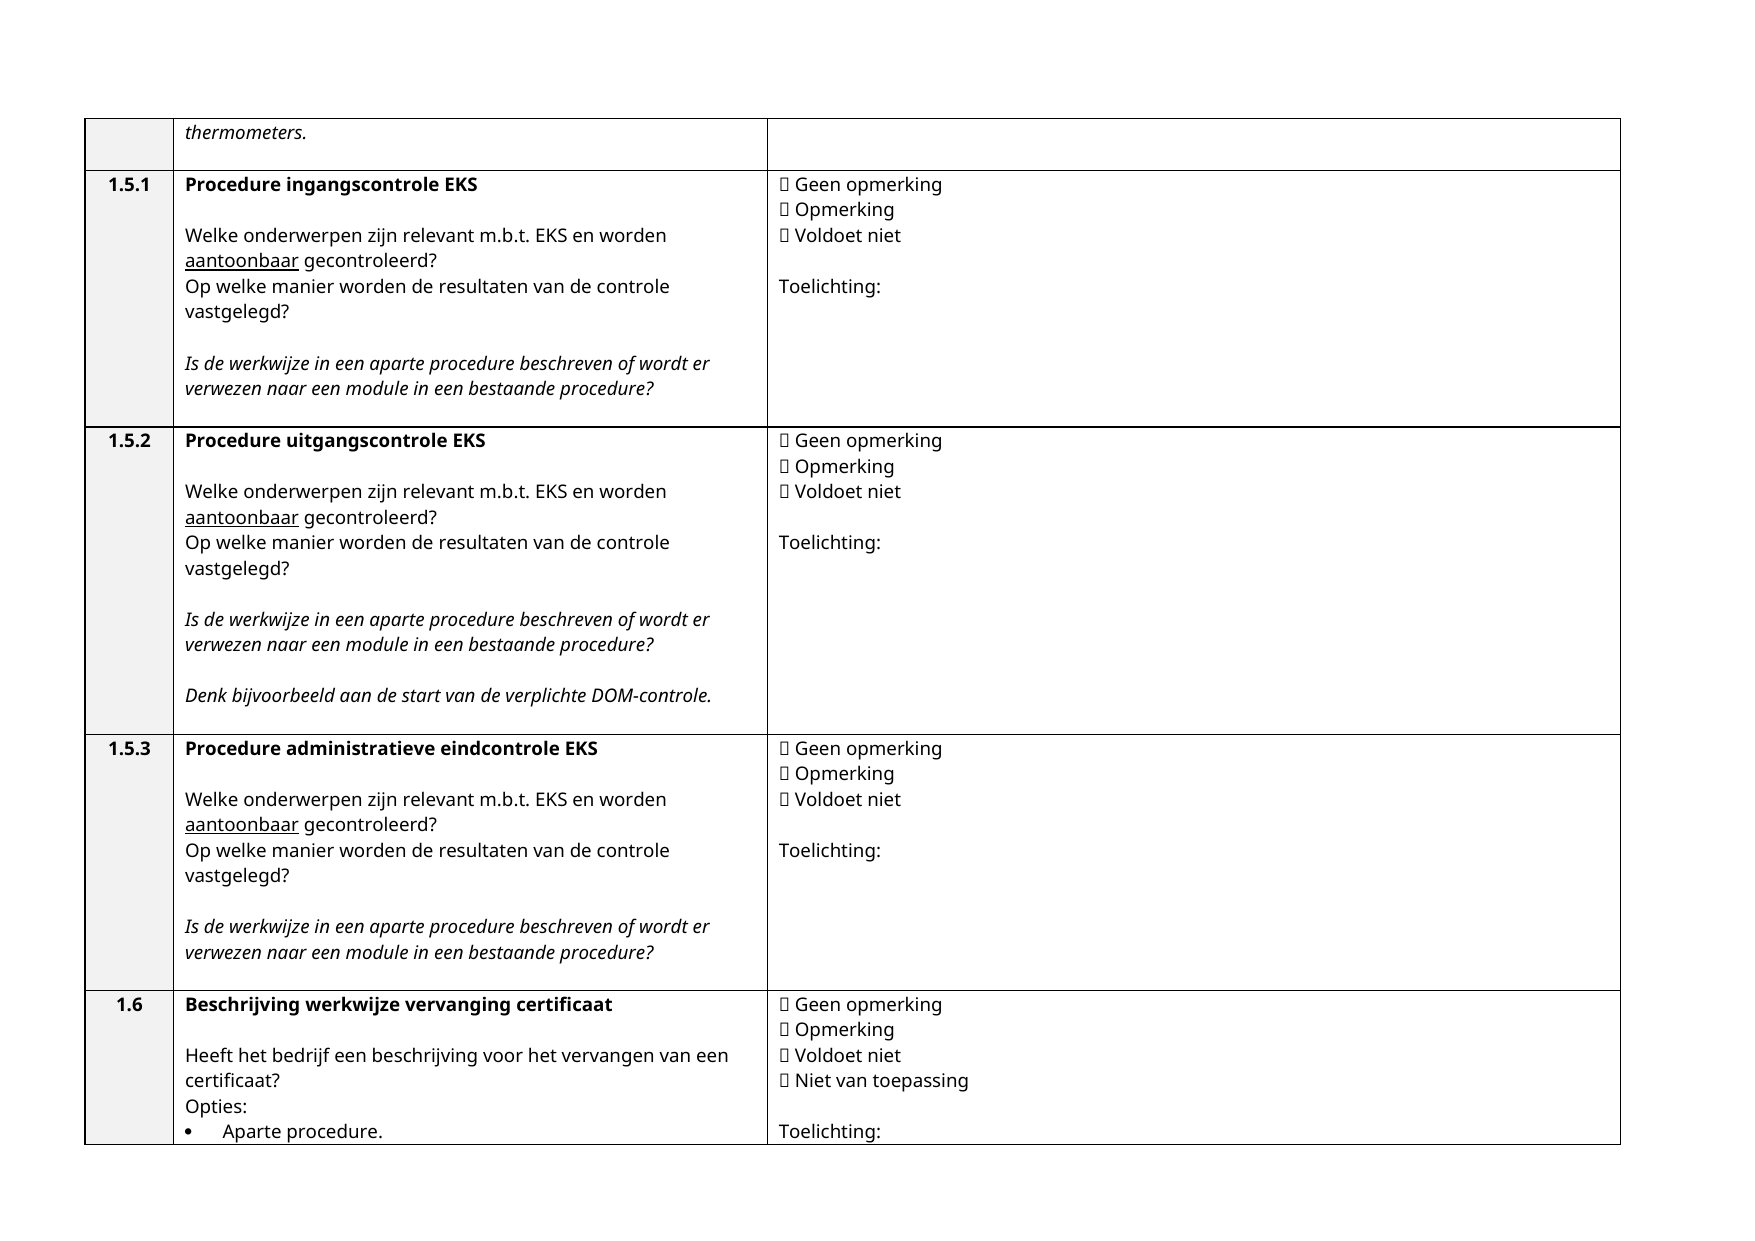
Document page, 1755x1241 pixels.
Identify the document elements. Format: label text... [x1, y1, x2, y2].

table_cell [86, 119, 173, 170]
table_cell  Geen opmerking  Opmerking  Voldoet niet  Niet van toepassing Toelichting: [768, 991, 1620, 1144]
table_cell Procedure uitgangscontrole EKS Welke onderwerpen zijn relevant m.b.t. EKS en worden aantoonbaar gecontroleerd? Op welke manier worden de resultaten van de controle vastgelegd? Is de werkwijze in een aparte procedure beschreven of wordt er verwezen naar een module in een bestaande procedure? Denk bijvoorbeeld aan de start van de verplichte DOM-controle. [174, 428, 767, 734]
table_cell 1.5.2 [86, 428, 173, 734]
table_cell  Geen opmerking  Opmerking  Voldoet niet Toelichting: [768, 735, 1620, 990]
table_cell 1.6 [86, 991, 173, 1144]
table_cell Procedure administratieve eindcontrole EKS Welke onderwerpen zijn relevant m.b.t. EKS en worden aantoonbaar gecontroleerd? Op welke manier worden de resultaten van de controle vastgelegd? Is de werkwijze in een aparte procedure beschreven of wordt er verwezen naar een module in een bestaande procedure? [174, 735, 767, 990]
table_cell 1.5.1 [86, 171, 173, 426]
table_cell  Geen opmerking  Opmerking  Voldoet niet Toelichting: [768, 428, 1620, 734]
table_cell 1.5.3 [86, 735, 173, 990]
table_cell  Geen opmerking  Opmerking  Voldoet niet Toelichting: [768, 171, 1620, 426]
table_cell [768, 119, 1620, 170]
table_cell Beschrijving werkwijze vervanging certificaat Heeft het bedrijf een beschrijving voor het vervangen van een certificaat? Opties: Aparte procedure. Module in bestaande documenten Voor de opzet van deze beschrijving is gebruik gemaakt van verschillende actuele NVWA-documenten: Instructie exportkanalisatiesysteem (EKS) voor vlees en vleesproducten EXA-02 Afgifte van een Replacement [174, 991, 767, 1144]
table_cell thermometers. [174, 119, 767, 170]
table_cell Procedure ingangscontrole EKS Welke onderwerpen zijn relevant m.b.t. EKS en worden aantoonbaar gecontroleerd? Op welke manier worden de resultaten van de controle vastgelegd? Is de werkwijze in een aparte procedure beschreven of wordt er verwezen naar een module in een bestaande procedure? [174, 171, 767, 426]
